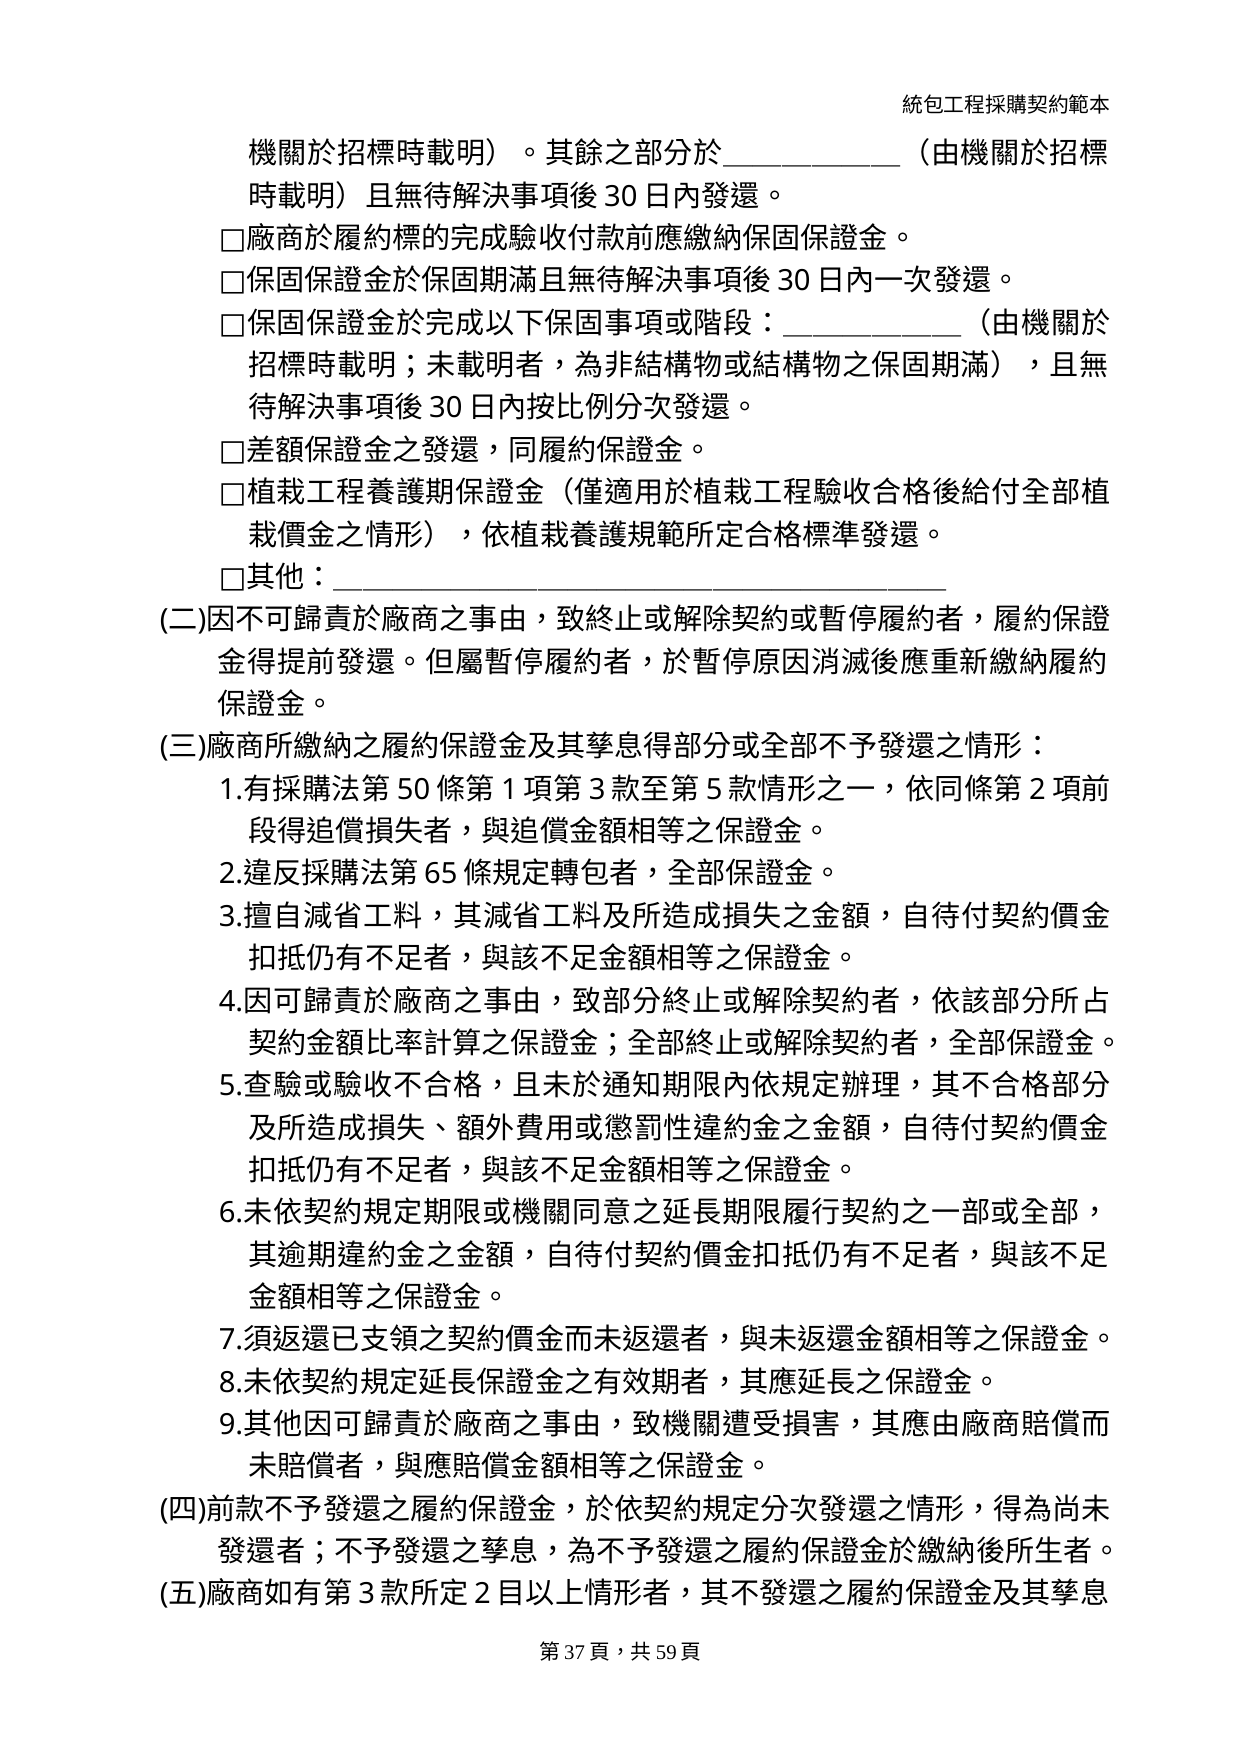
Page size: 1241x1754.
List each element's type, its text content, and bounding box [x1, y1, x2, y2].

text (四)前款不予發還之履約保證金，於依契約規定分次發還之情形，得為尚未發還者；不予發還之孳息，為不予發還之履約保證金於繳納後所生者。 [159, 1485, 1110, 1570]
text □保固保證金於完成以下保固事項或階段：＿＿＿＿＿＿（由機關於招標時載明；未載明者，為非結構物或結構物之保固期滿），且無待解決事項後30日內按比例分次發還。 [218, 299, 1110, 426]
text (二)因不可歸責於廠商之事由，致終止或解除契約或暫停履約者，履約保證金得提前發還。但屬暫停履約者，於暫停原因消滅後應重新繳納履約保證金。 [159, 596, 1110, 723]
text 7.須返還已支領之契約價金而未返還者，與未返還金額相等之保證金。 [218, 1316, 1110, 1358]
text □保固保證金於保固期滿且無待解決事項後30日內一次發還。 [218, 257, 1110, 299]
text (三)廠商所繳納之履約保證金及其孳息得部分或全部不予發還之情形： [159, 723, 1110, 765]
text □其他：＿＿＿＿＿＿＿＿＿＿＿＿＿＿＿＿＿＿＿＿＿ [218, 553, 1110, 596]
text 9.其他因可歸責於廠商之事由，致機關遭受損害，其應由廠商賠償而未賠償者，與應賠償金額相等之保證金。 [218, 1401, 1110, 1485]
text □廠商於履約標的完成驗收付款前應繳納保固保證金。 [218, 214, 1110, 257]
text □植栽工程養護期保證金（僅適用於植栽工程驗收合格後給付全部植栽價金之情形），依植栽養護規範所定合格標準發還。 [218, 469, 1110, 553]
text 5.查驗或驗收不合格，且未於通知期限內依規定辦理，其不合格部分及所造成損失、額外費用或懲罰性違約金之金額，自待付契約價金扣抵仍有不足者，與該不足金額相等之保證金。 [218, 1062, 1110, 1189]
text 2.違反採購法第65條規定轉包者，全部保證金。 [218, 850, 1110, 892]
text 1.有採購法第50條第1項第3款至第5款情形之一，依同條第2項前段得追償損失者，與追償金額相等之保證金。 [218, 765, 1110, 850]
text 8.未依契約規定延長保證金之有效期者，其應延長之保證金。 [218, 1358, 1110, 1401]
text (五)廠商如有第3款所定2目以上情形者，其不發還之履約保證金及其孳息應分別適用之。但其合計金額逾履約保證金總金額者，以總金額為限。 [159, 1570, 1110, 1612]
text 3.擅自減省工料，其減省工料及所造成損失之金額，自待付契約價金扣抵仍有不足者，與該不足金額相等之保證金。 [218, 892, 1110, 977]
text □差額保證金之發還，同履約保證金。 [218, 426, 1110, 469]
text 4.因可歸責於廠商之事由，致部分終止或解除契約者，依該部分所占契約金額比率計算之保證金；全部終止或解除契約者，全部保證金。 [218, 977, 1110, 1062]
text 機關於招標時載明）。其餘之部分於＿＿＿＿＿＿（由機關於招標時載明）且無待解決事項後30日內發還。 [218, 130, 1110, 214]
text 6.未依契約規定期限或機關同意之延長期限履行契約之一部或全部，其逾期違約金之金額，自待付契約價金扣抵仍有不足者，與該不足金額相等之保證金。 [218, 1189, 1110, 1316]
